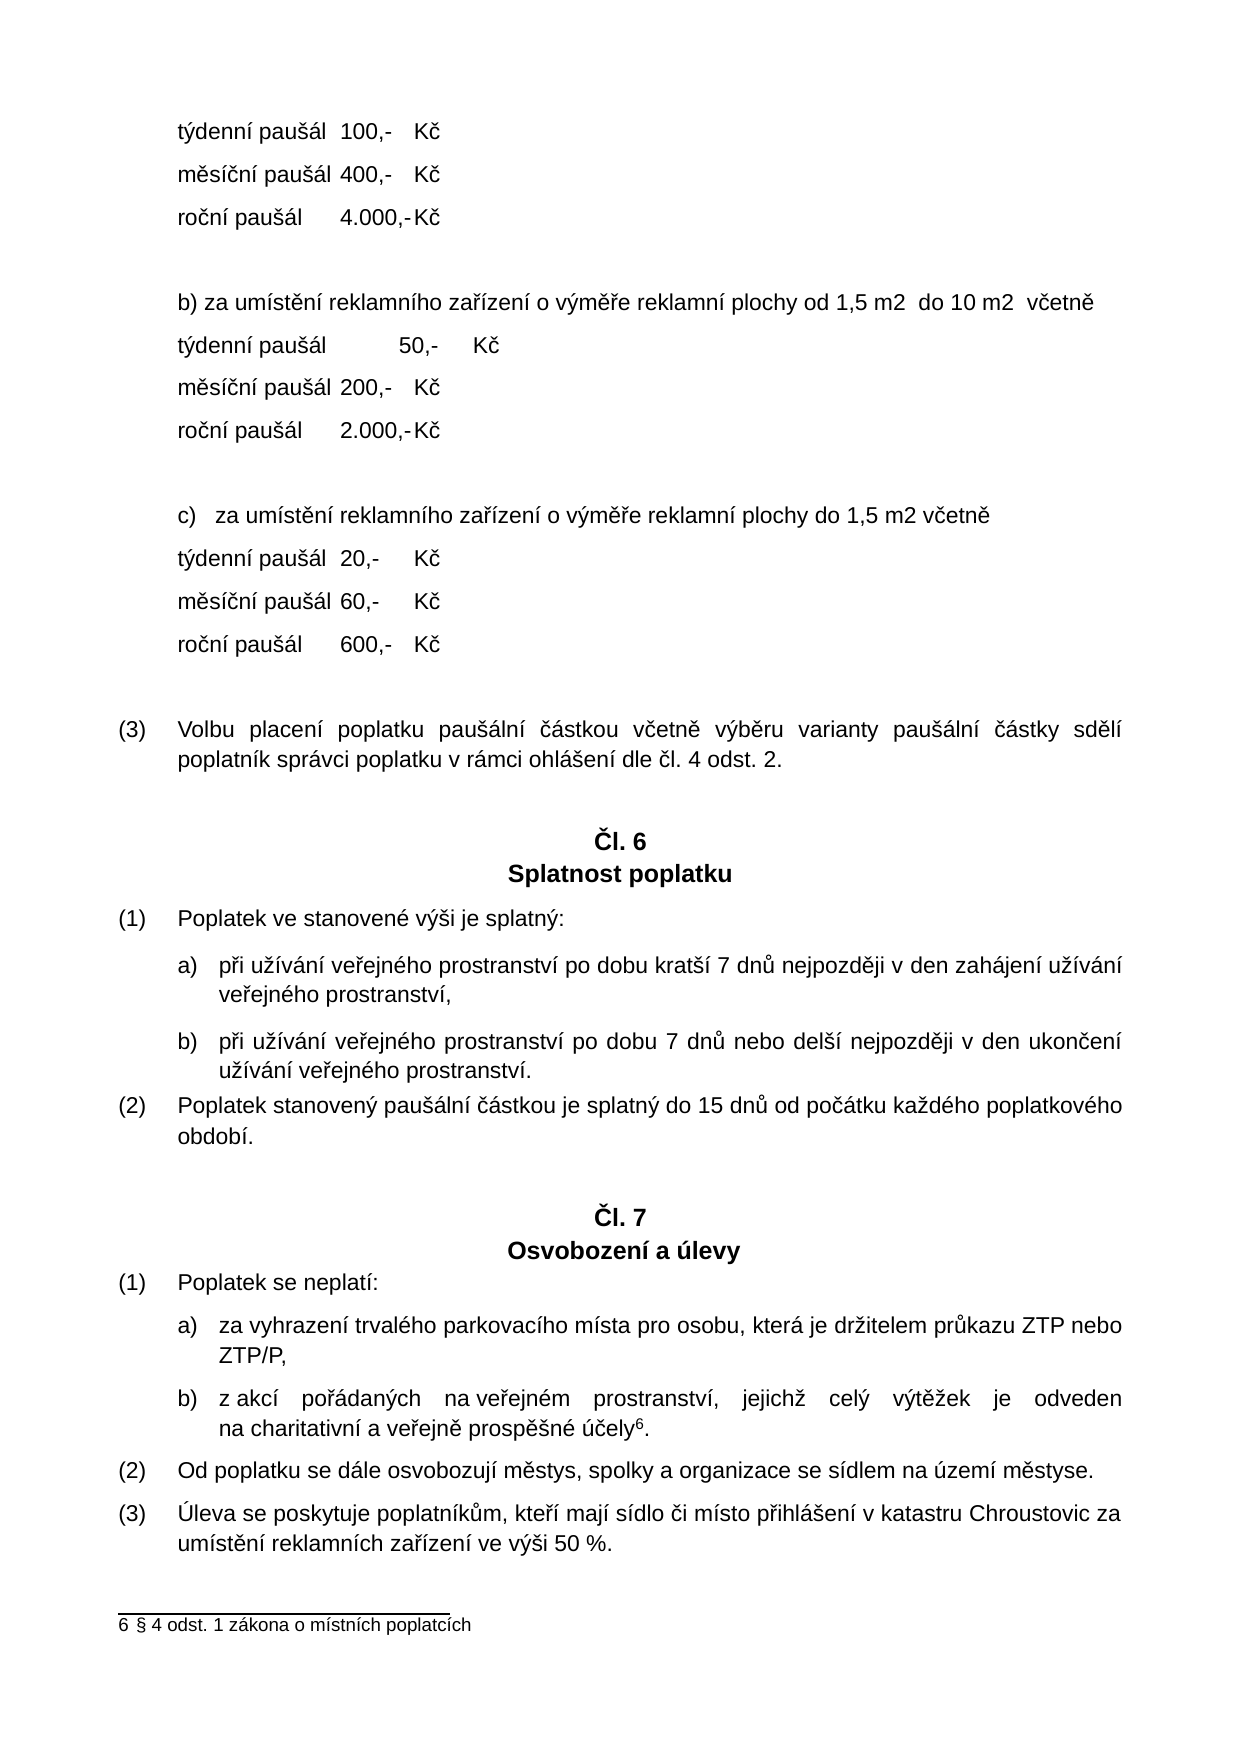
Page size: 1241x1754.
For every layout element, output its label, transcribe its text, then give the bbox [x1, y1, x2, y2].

text týdenní paušál 50,- Kč [177, 332, 1122, 358]
list Poplatek se neplatí: [118, 1269, 1122, 1295]
list při užívání veřejného prostranství po dobu 7 dnů nebo delší nejpozději v den ukončení užívání veřejného prostranství. [177, 1028, 1122, 1084]
list Poplatek stanovený paušální částkou je splatný do 15 dnů od počátku každého poplatkového období. [118, 1092, 1122, 1149]
list při užívání veřejného prostranství po dobu kratší 7 dnů nejpozději v den zahájení užívání veřejného prostranství, [177, 952, 1122, 1007]
list § 4 odst. 1 zákona o místních poplatcích [118, 1614, 1122, 1635]
text týdenní paušál 100,- Kč [118, 118, 1122, 144]
list za vyhrazení trvalého parkovacího místa pro osobu, která je držitelem průkazu ZTP nebo ZTP/P, [177, 1312, 1122, 1368]
text roční paušál 600,- Kč [118, 631, 1122, 657]
list Úleva se poskytuje poplatníkům, kteří mají sídlo či místo přihlášení v katastru Chroustovic za umístění reklamních zařízení ve výši 50 %. [118, 1500, 1122, 1557]
list Od poplatku se dále osvobozují městys, spolky a organizace se sídlem na území městyse. [118, 1457, 1122, 1484]
list za umístění reklamního zařízení o výměře reklamní plochy do 1,5 m2 včetně [177, 502, 1122, 529]
list Volbu placení poplatku paušální částkou včetně výběru varianty paušální částky sdělí poplatník správci poplatku v rámci ohlášení dle čl. 4 odst. 2. [118, 716, 1122, 773]
text týdenní paušál 20,- Kč [118, 545, 1122, 572]
text roční paušál 4.000,- Kč [118, 203, 1122, 230]
text b) za umístění reklamního zařízení o výměře reklamní plochy od 1,5 m2 do 10 m2 včetně [177, 289, 1122, 315]
text roční paušál 2.000,- Kč [118, 417, 1122, 443]
subtitle Čl. 6 Splatnost poplatku [118, 826, 1122, 888]
list z akcí pořádaných na veřejném prostranství, jejichž celý výtěžek je odveden na charitativní a veřejně prospěšné účely. [177, 1384, 1122, 1441]
subtitle Čl. 7 Osvobození a úlevy [118, 1203, 1122, 1265]
text měsíční paušál 200,- Kč [118, 374, 1122, 401]
text měsíční paušál 60,- Kč [118, 588, 1122, 614]
list Poplatek ve stanovené výši je splatný: [118, 905, 1122, 931]
text měsíční paušál 400,- Kč [118, 161, 1122, 187]
